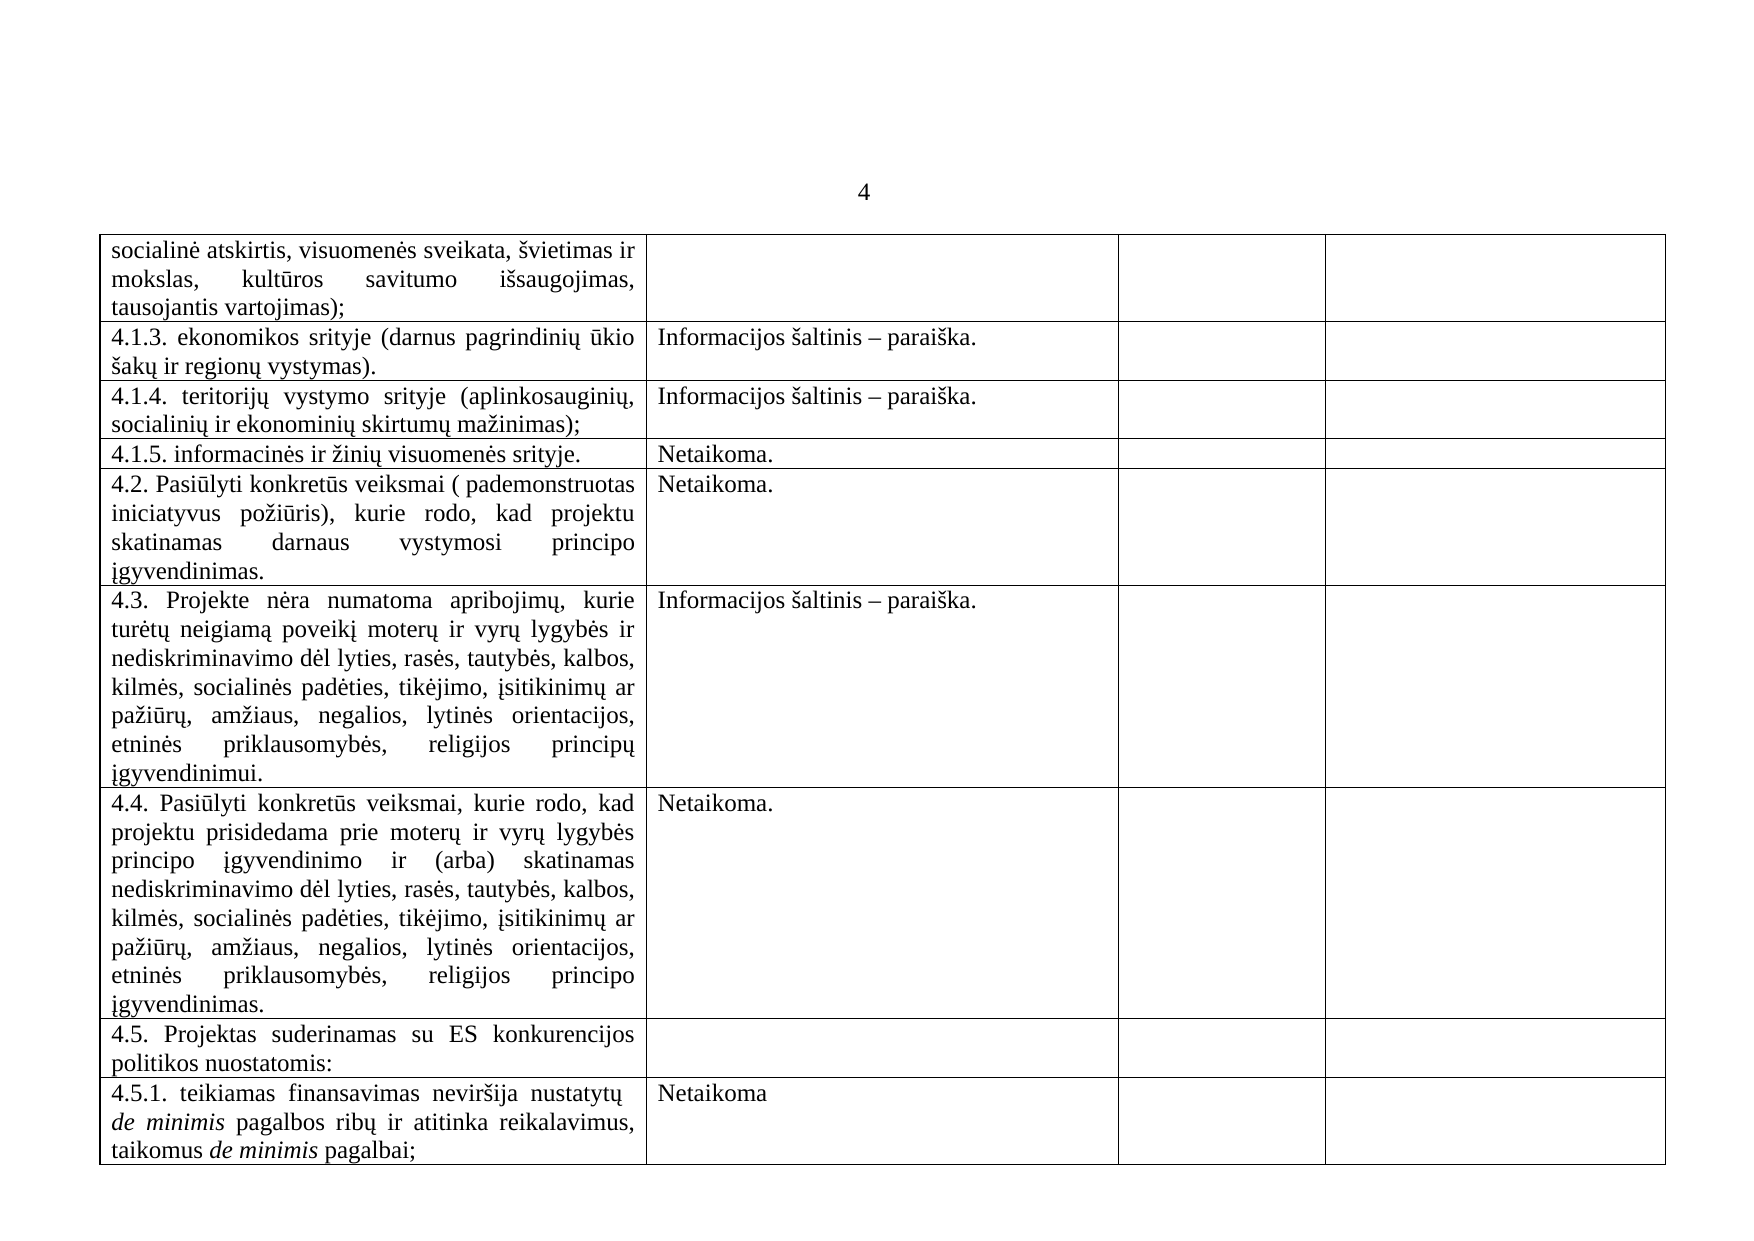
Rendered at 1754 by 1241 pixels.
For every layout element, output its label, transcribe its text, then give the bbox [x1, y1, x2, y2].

table_cell [1119, 1019, 1325, 1077]
table_cell [647, 235, 1118, 321]
table_cell [1119, 586, 1325, 787]
table_cell [647, 1019, 1118, 1077]
table_cell 4.1.5. informacinės ir žinių visuomenės srityje. [101, 439, 646, 468]
table_cell 4.5. Projektas suderinamas su ES konkurencijos politikos nuostatomis: [101, 1019, 646, 1077]
table_cell 4.2. Pasiūlyti konkretūs veiksmai ( pademonstruotas iniciatyvus požiūris), kurie rodo, kad projektu skatinamas darnaus vystymosi principo įgyvendinimas. [101, 469, 646, 584]
table_cell [1119, 235, 1325, 321]
table_cell [1119, 469, 1325, 584]
table_cell Netaikoma. [647, 469, 1118, 584]
table_cell Informacijos šaltinis – paraiška. [647, 381, 1118, 438]
table_cell 4.5.1. teikiamas finansavimas neviršija nustatytų de minimis pagalbos ribų ir atitinka reikalavimus, taikomus de minimis pagalbai; [101, 1078, 646, 1164]
table_cell [1326, 235, 1665, 321]
table_cell Netaikoma [647, 1078, 1118, 1164]
table_cell [1326, 381, 1665, 438]
table_cell Netaikoma. [647, 439, 1118, 468]
table_cell [1119, 1078, 1325, 1164]
table_cell [1326, 586, 1665, 787]
table_cell 4.1.3. ekonomikos srityje (darnus pagrindinių ūkio šakų ir regionų vystymas). [101, 322, 646, 380]
table_cell 4.4. Pasiūlyti konkretūs veiksmai, kurie rodo, kad projektu prisidedama prie moterų ir vyrų lygybės principo įgyvendinimo ir (arba) skatinamas nediskriminavimo dėl lyties, rasės, tautybės, kalbos, kilmės, socialinės padėties, tikėjimo, įsitikinimų ar pažiūrų, amžiaus, negalios, lytinės orientacijos, etninės priklausomybės, religijos principo įgyvendinimas. [101, 788, 646, 1018]
table_cell [1326, 1078, 1665, 1164]
table_cell [1326, 322, 1665, 380]
table_cell Informacijos šaltinis – paraiška. [647, 322, 1118, 380]
table_cell socialinė atskirtis, visuomenės sveikata, švietimas ir mokslas, kultūros savitumo išsaugojimas, tausojantis vartojimas); [101, 235, 646, 321]
table_cell Netaikoma. [647, 788, 1118, 1018]
table_cell 4.1.4. teritorijų vystymo srityje (aplinkosauginių, socialinių ir ekonominių skirtumų mažinimas); [101, 381, 646, 438]
table_cell 4.3. Projekte nėra numatoma apribojimų, kurie turėtų neigiamą poveikį moterų ir vyrų lygybės ir nediskriminavimo dėl lyties, rasės, tautybės, kalbos, kilmės, socialinės padėties, tikėjimo, įsitikinimų ar pažiūrų, amžiaus, negalios, lytinės orientacijos, etninės priklausomybės, religijos principų įgyvendinimui. [101, 586, 646, 787]
table_cell [1326, 439, 1665, 468]
table_cell [1119, 381, 1325, 438]
table_cell [1119, 322, 1325, 380]
table_cell [1326, 469, 1665, 584]
table_cell Informacijos šaltinis – paraiška. [647, 586, 1118, 787]
table_cell [1119, 788, 1325, 1018]
table_cell [1119, 439, 1325, 468]
table_cell [1326, 788, 1665, 1018]
table_cell [1326, 1019, 1665, 1077]
